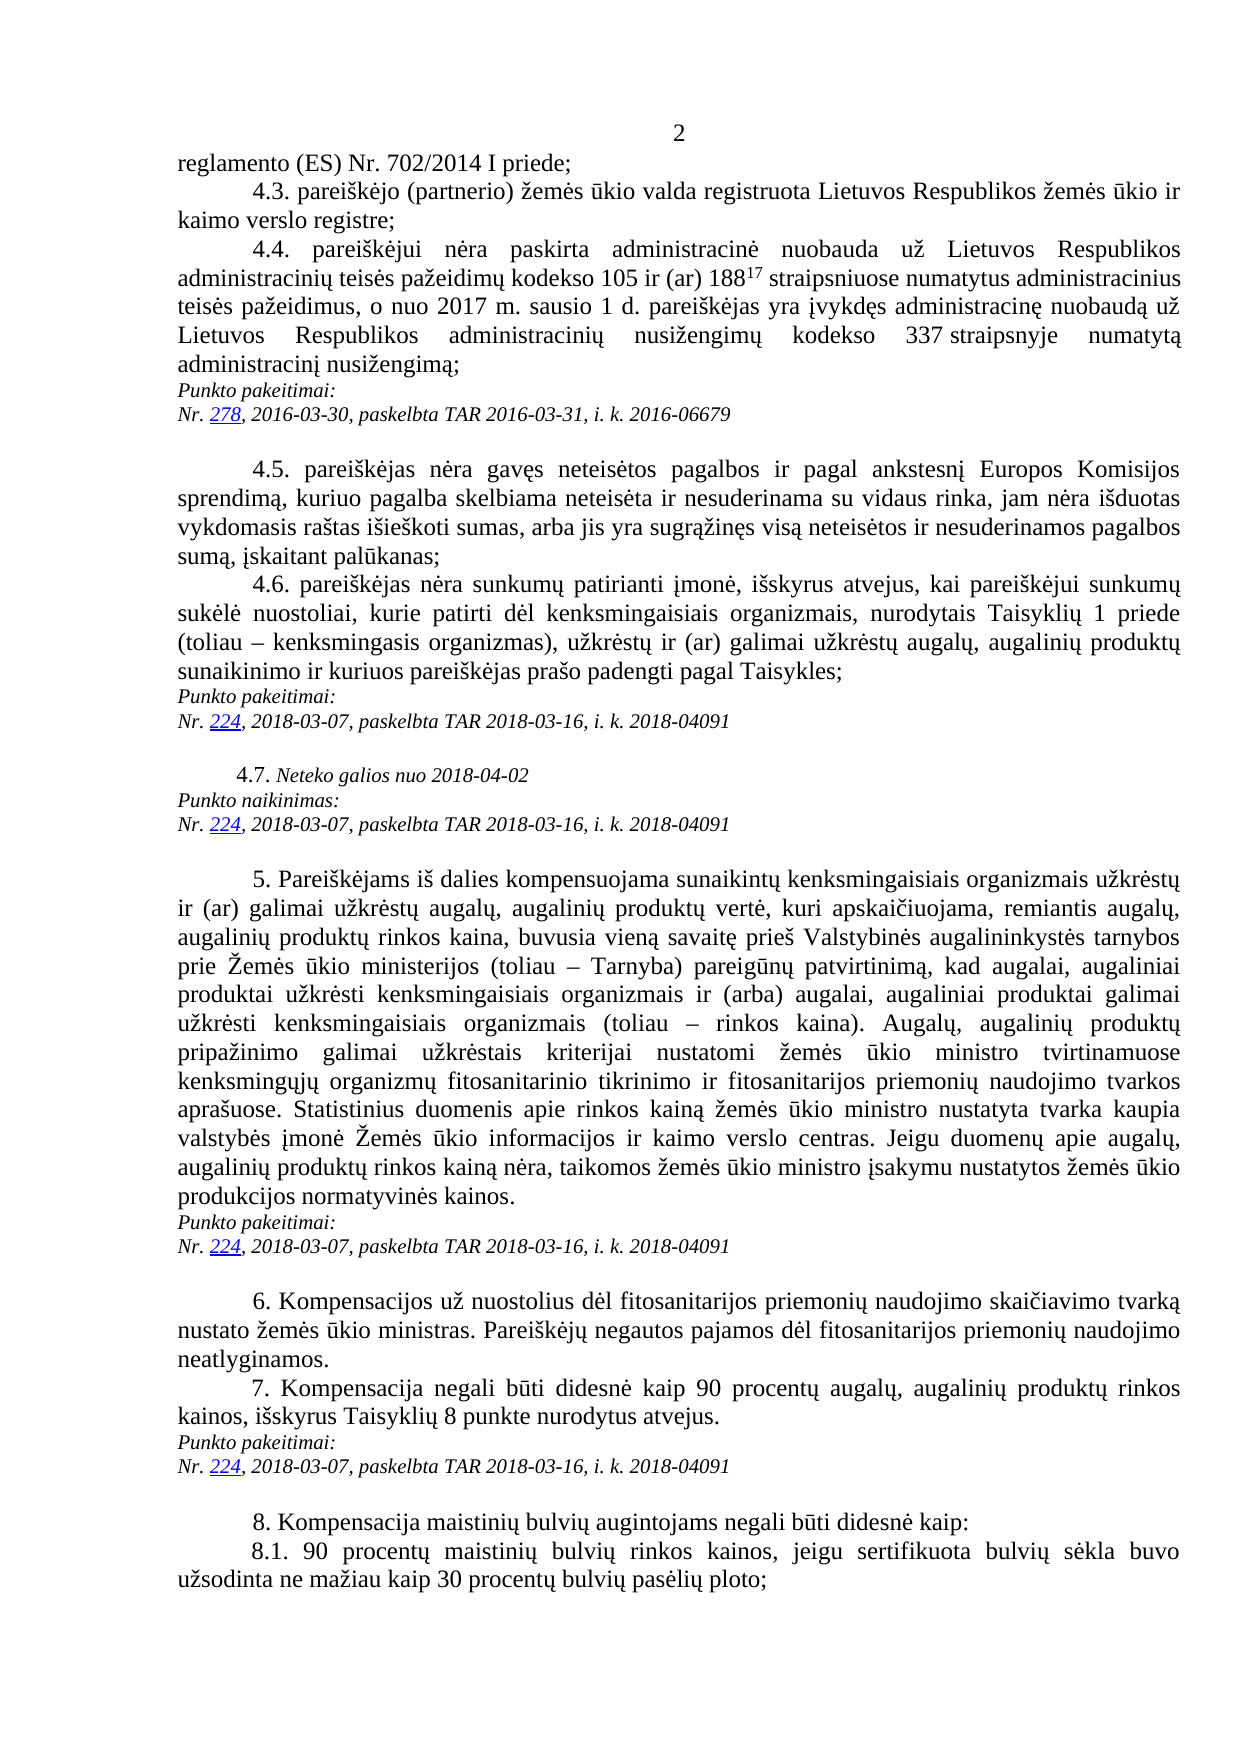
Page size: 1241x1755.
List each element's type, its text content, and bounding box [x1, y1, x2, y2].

text 4.3. pareiškėjo (partnerio) žemės ūkio valda registruota Lietuvos Respublikos žemės ūkio ir kaimo verslo registre; [177, 176, 1181, 234]
text 7. Kompensacija negali būti didesnė kaip 90 procentų augalų, augalinių produktų rinkos kainos, išskyrus Taisyklių 8 punkte nurodytus atvejus. [177, 1373, 1181, 1430]
text Nr. 278, 2016-03-30, paskelbta TAR 2016-03-31, i. k. 2016-06679 [177, 402, 1181, 426]
text Nr. 224, 2018-03-07, paskelbta TAR 2018-03-16, i. k. 2018-04091 [177, 1454, 1181, 1478]
text Punkto pakeitimai: [177, 1209, 1181, 1234]
text 8.1. 90 procentų maistinių bulvių rinkos kainos, jeigu sertifikuota bulvių sėkla buvo užsodinta ne mažiau kaip 30 procentų bulvių pasėlių ploto; [177, 1536, 1181, 1593]
text 4.7. Neteko galios nuo 2018-04-02 [177, 761, 1181, 788]
text 4.6. pareiškėjas nėra sunkumų patirianti įmonė, išskyrus atvejus, kai pareiškėjui sunkumų sukėlė nuostoliai, kurie patirti dėl kenksmingaisiais organizmais, nurodytais Taisyklių 1 priede (toliau – kenksmingasis organizmas), užkrėstų ir (ar) galimai užkrėstų augalų, augalinių produktų sunaikinimo ir kuriuos pareiškėjas prašo padengti pagal Taisykles; [177, 569, 1181, 684]
text reglamento (ES) Nr. 702/2014 I priede; [177, 148, 1181, 176]
text Nr. 224, 2018-03-07, paskelbta TAR 2018-03-16, i. k. 2018-04091 [177, 812, 1181, 836]
text 4.5. pareiškėjas nėra gavęs neteisėtos pagalbos ir pagal ankstesnį Europos Komisijos sprendimą, kuriuo pagalba skelbiama neteisėta ir nesuderinama su vidaus rinka, jam nėra išduotas vykdomasis raštas išieškoti sumas, arba jis yra sugrąžinęs visą neteisėtos ir nesuderinamos pagalbos sumą, įskaitant palūkanas; [177, 454, 1181, 569]
text Punkto naikinimas: [177, 788, 1181, 812]
text Nr. 224, 2018-03-07, paskelbta TAR 2018-03-16, i. k. 2018-04091 [177, 1234, 1181, 1258]
text Nr. 224, 2018-03-07, paskelbta TAR 2018-03-16, i. k. 2018-04091 [177, 708, 1181, 733]
text 6. Kompensacijos už nuostolius dėl fitosanitarijos priemonių naudojimo skaičiavimo tvarką nustato žemės ūkio ministras. Pareiškėjų negautos pajamos dėl fitosanitarijos priemonių naudojimo neatlyginamos. [177, 1286, 1181, 1373]
text 5. Pareiškėjams iš dalies kompensuojama sunaikintų kenksmingaisiais organizmais užkrėstų ir (ar) galimai užkrėstų augalų, augalinių produktų vertė, kuri apskaičiuojama, remiantis augalų, augalinių produktų rinkos kaina, buvusia vieną savaitę prieš Valstybinės augalininkystės tarnybos prie Žemės ūkio ministerijos (toliau – Tarnyba) pareigūnų patvirtinimą, kad augalai, augaliniai produktai užkrėsti kenksmingaisiais organizmais ir (arba) augalai, augaliniai produktai galimai užkrėsti kenksmingaisiais organizmais (toliau – rinkos kaina). Augalų, augalinių produktų pripažinimo galimai užkrėstais kriterijai nustatomi žemės ūkio ministro tvirtinamuose kenksmingųjų organizmų fitosanitarinio tikrinimo ir fitosanitarijos priemonių naudojimo tvarkos aprašuose. Statistinius duomenis apie rinkos kainą žemės ūkio ministro nustatyta tvarka kaupia valstybės įmonė Žemės ūkio informacijos ir kaimo verslo centras. Jeigu duomenų apie augalų, augalinių produktų rinkos kainą nėra, taikomos žemės ūkio ministro įsakymu nustatytos žemės ūkio produkcijos normatyvinės kainos. [177, 864, 1181, 1209]
text Punkto pakeitimai: [177, 378, 1181, 402]
text 8. Kompensacija maistinių bulvių augintojams negali būti didesnė kaip: [177, 1507, 1181, 1536]
text Punkto pakeitimai: [177, 1430, 1181, 1454]
text 4.4. pareiškėjui nėra paskirta administracinė nuobauda už Lietuvos Respublikos administracinių teisės pažeidimų kodekso 105 ir (ar) 18817 straipsniuose numatytus administracinius teisės pažeidimus, o nuo 2017 m. sausio 1 d. pareiškėjas yra įvykdęs administracinę nuobaudą už Lietuvos Respublikos administracinių nusižengimų kodekso 337 straipsnyje numatytą administracinį nusižengimą; [177, 234, 1181, 378]
text Punkto pakeitimai: [177, 684, 1181, 708]
